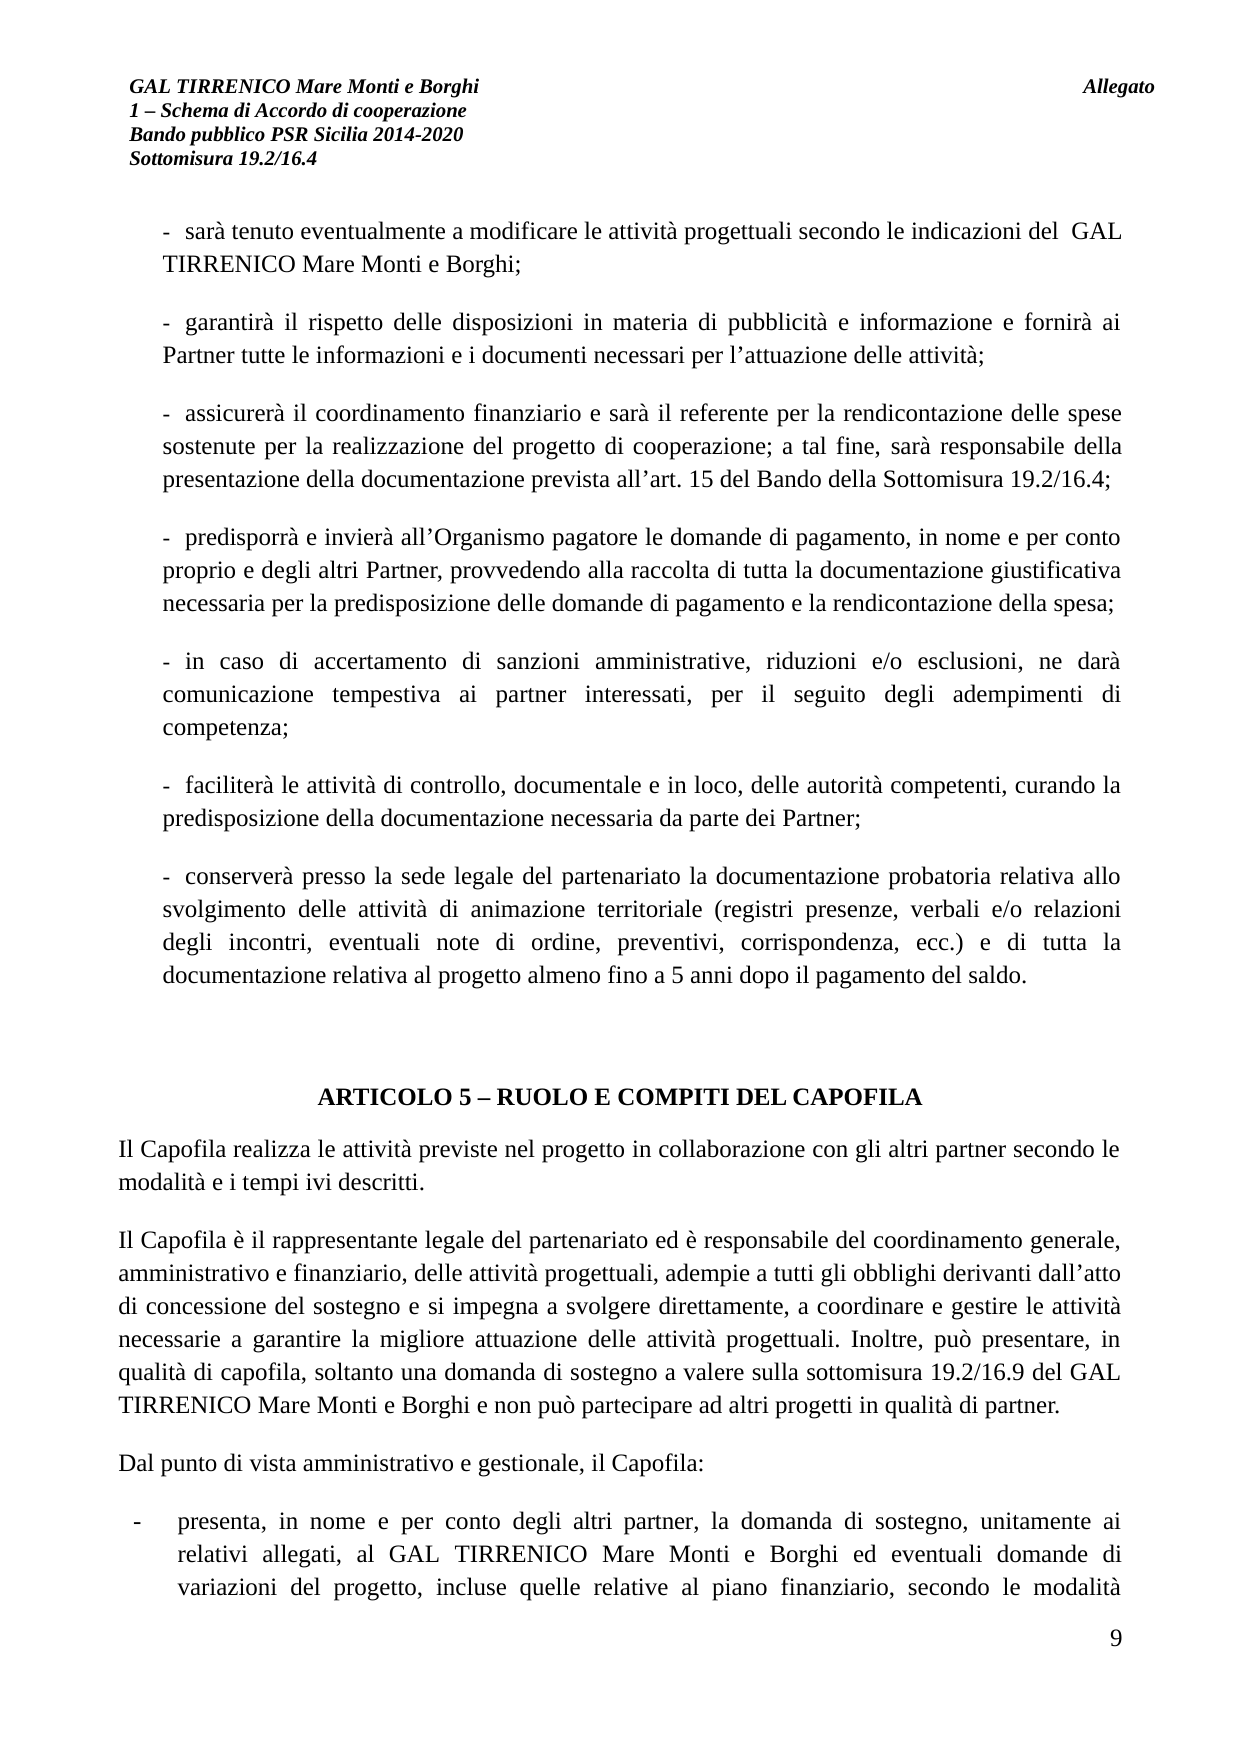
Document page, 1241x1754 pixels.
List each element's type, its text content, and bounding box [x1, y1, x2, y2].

list faciliterà le attività di controllo, documentale e in loco, delle autorità competenti, curando la predisposizione della documentazione necessaria da parte dei Partner; [162, 770, 1122, 832]
text Dal punto di vista amministrativo e gestionale, il Capofila: [118, 1448, 1122, 1477]
list sarà tenuto eventualmente a modificare le attività progettuali secondo le indicazioni del GAL TIRRENICO Mare Monti e Borghi; [162, 216, 1122, 277]
text ARTICOLO 5 – RUOLO E COMPITI DEL CAPOFILA [118, 1082, 1122, 1111]
text Il Capofila realizza le attività previste nel progetto in collaborazione con gli altri partner secondo le modalità e i tempi ivi descritti. [118, 1134, 1122, 1196]
list presenta, in nome e per conto degli altri partner, la domanda di sostegno, unitamente ai relativi allegati, al GAL TIRRENICO Mare Monti e Borghi ed eventuali domande di variazioni del progetto, incluse quelle relative al piano finanziario, secondo le modalità [133, 1506, 1122, 1601]
list assicurerà il coordinamento finanziario e sarà il referente per la rendicontazione delle spese sostenute per la realizzazione del progetto di cooperazione; a tal fine, sarà responsabile della presentazione della documentazione prevista all’art. 15 del Bando della Sottomisura 19.2/16.4; [162, 398, 1122, 493]
list garantirà il rispetto delle disposizioni in materia di pubblicità e informazione e fornirà ai Partner tutte le informazioni e i documenti necessari per l’attuazione delle attività; [162, 307, 1122, 368]
list predisporrà e invierà all’Organismo pagatore le domande di pagamento, in nome e per conto proprio e degli altri Partner, provvedendo alla raccolta di tutta la documentazione giustificativa necessaria per la predisposizione delle domande di pagamento e la rendicontazione della spesa; [162, 522, 1122, 617]
text Il Capofila è il rappresentante legale del partenariato ed è responsabile del coordinamento generale, amministrativo e finanziario, delle attività progettuali, adempie a tutti gli obblighi derivanti dall’atto di concessione del sostegno e si impegna a svolgere direttamente, a coordinare e gestire le attività necessarie a garantire la migliore attuazione delle attività progettuali. Inoltre, può presentare, in qualità di capofila, soltanto una domanda di sostegno a valere sulla sottomisura 19.2/16.9 del GAL TIRRENICO Mare Monti e Borghi e non può partecipare ad altri progetti in qualità di partner. [118, 1225, 1122, 1419]
list in caso di accertamento di sanzioni amministrative, riduzioni e/o esclusioni, ne darà comunicazione tempestiva ai partner interessati, per il seguito degli adempimenti di competenza; [162, 646, 1122, 741]
list conserverà presso la sede legale del partenariato la documentazione probatoria relativa allo svolgimento delle attività di animazione territoriale (registri presenze, verbali e/o relazioni degli incontri, eventuali note di ordine, preventivi, corrispondenza, ecc.) e di tutta la documentazione relativa al progetto almeno fino a 5 anni dopo il pagamento del saldo. [162, 861, 1122, 989]
